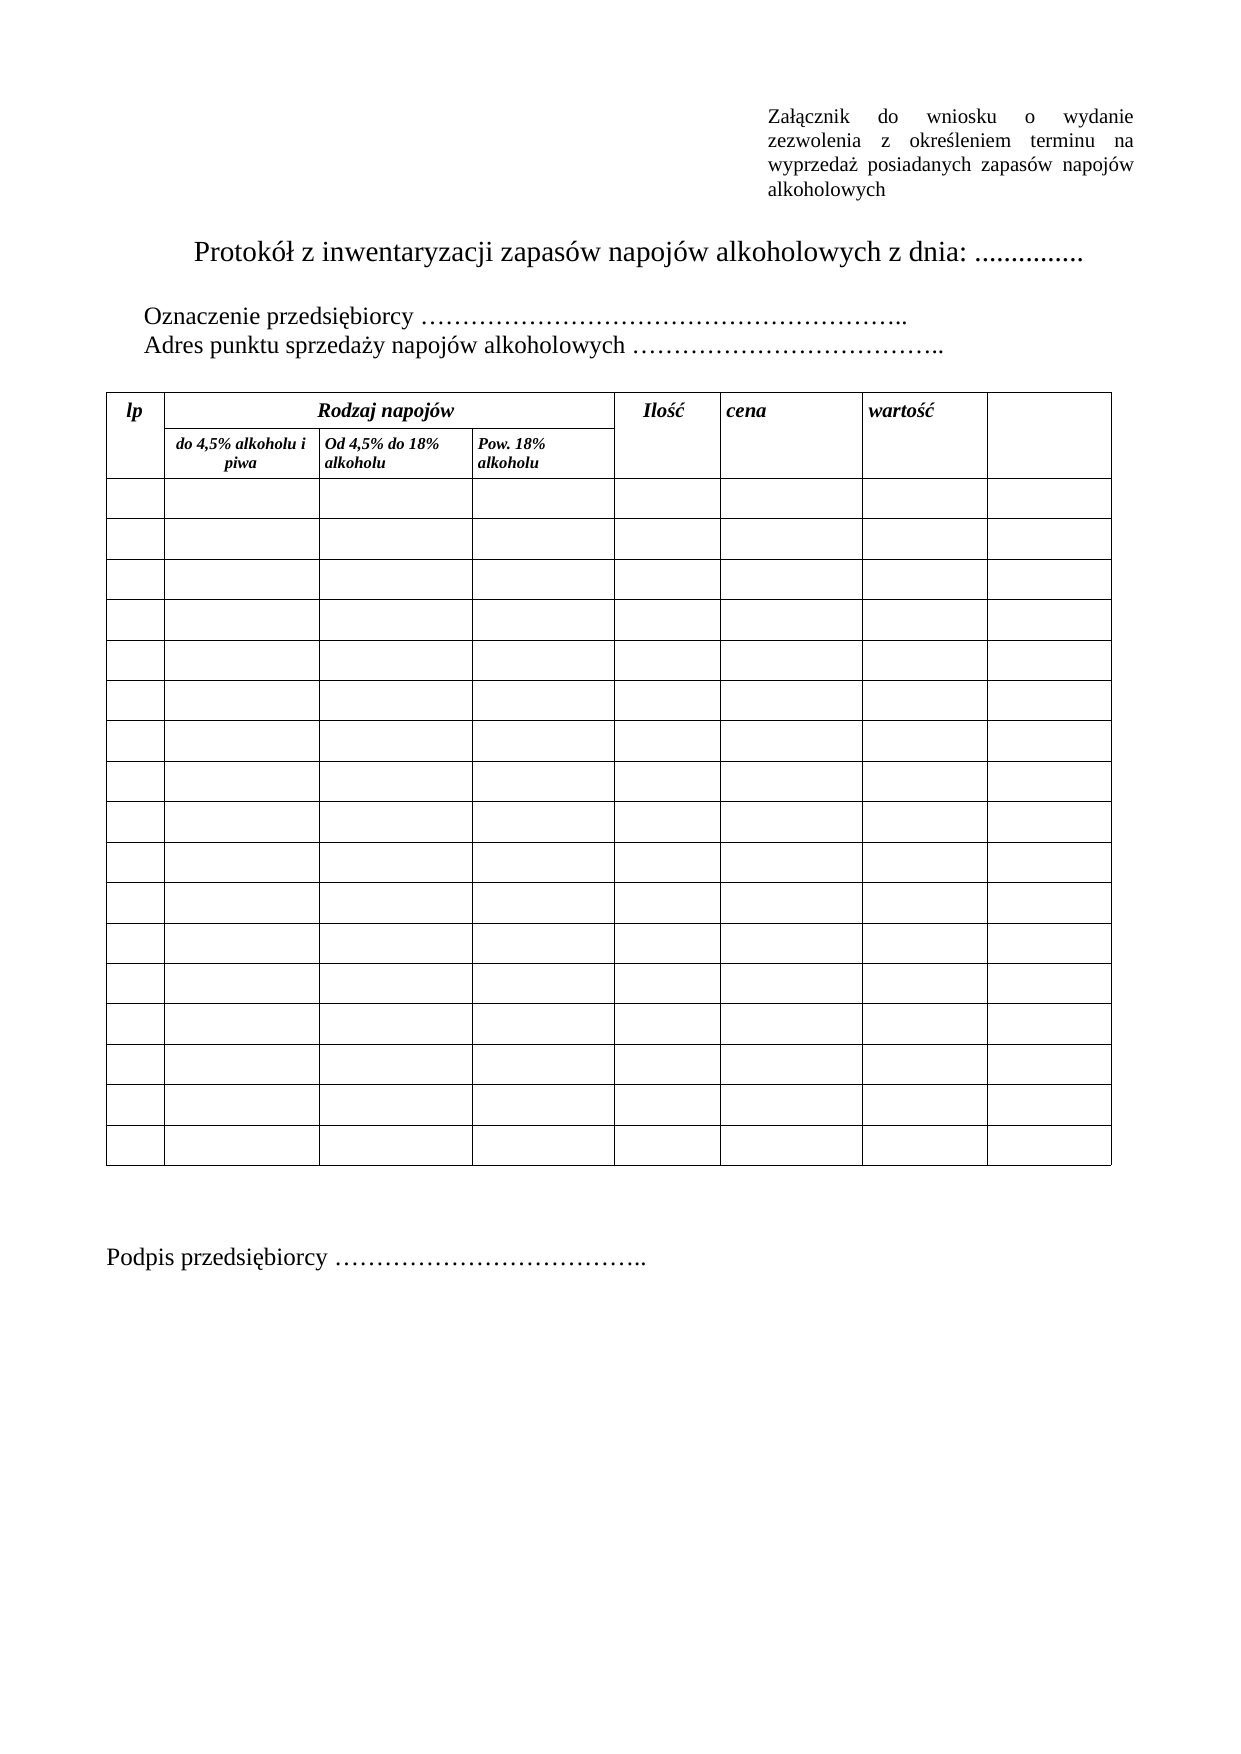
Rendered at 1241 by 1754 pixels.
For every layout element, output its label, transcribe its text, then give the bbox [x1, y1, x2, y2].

table_cell [165, 762, 319, 801]
table_cell [721, 641, 862, 680]
table_cell [988, 802, 1111, 842]
table_cell [721, 560, 862, 599]
table_cell [863, 600, 987, 639]
table_cell [107, 964, 164, 1003]
table_cell [988, 924, 1111, 963]
table_cell [615, 883, 720, 922]
table_cell [863, 883, 987, 922]
table_cell [721, 843, 862, 882]
table_cell [165, 721, 319, 761]
table_cell [863, 1085, 987, 1124]
table_cell [721, 883, 862, 922]
table_cell [473, 924, 614, 963]
table_cell [615, 681, 720, 720]
table_cell [988, 1085, 1111, 1124]
table_cell [988, 479, 1111, 518]
table_cell [473, 1126, 614, 1165]
table_cell Pow. 18% alkoholu [473, 429, 614, 478]
table_cell [320, 600, 472, 639]
table_cell [320, 1126, 472, 1165]
table_cell [721, 519, 862, 559]
table_cell [615, 802, 720, 842]
table_cell [165, 681, 319, 720]
table_cell [165, 1045, 319, 1084]
table_cell [107, 600, 164, 639]
table_cell [320, 641, 472, 680]
table_cell Od 4,5% do 18% alkoholu [320, 429, 472, 478]
table_header Ilość [615, 393, 720, 478]
table_cell [721, 924, 862, 963]
table_cell [615, 600, 720, 639]
table_cell [320, 519, 472, 559]
table_cell [615, 843, 720, 882]
table_cell [988, 964, 1111, 1003]
table_cell [615, 560, 720, 599]
table_cell [721, 681, 862, 720]
table_cell [320, 802, 472, 842]
table_cell [615, 721, 720, 761]
table_cell [165, 1004, 319, 1044]
table_cell [320, 1085, 472, 1124]
table_cell [721, 964, 862, 1003]
table_cell [165, 843, 319, 882]
table_cell [107, 1126, 164, 1165]
table_cell [988, 641, 1111, 680]
table_cell [615, 1004, 720, 1044]
table_cell [615, 1126, 720, 1165]
text Protokół z inwentaryzacji zapasów napojów alkoholowych z dnia: ............... [144, 234, 1134, 268]
table_cell [721, 479, 862, 518]
table_cell [863, 1126, 987, 1165]
table_cell [165, 641, 319, 680]
table_cell [615, 964, 720, 1003]
table_cell [473, 721, 614, 761]
table_cell [165, 560, 319, 599]
table_header [988, 393, 1111, 478]
table_cell [863, 479, 987, 518]
table_cell [863, 1004, 987, 1044]
table_cell [320, 1004, 472, 1044]
table_cell [165, 1126, 319, 1165]
table_cell [721, 1004, 862, 1044]
table_cell [473, 802, 614, 842]
table_cell [473, 560, 614, 599]
table_cell [721, 1085, 862, 1124]
table_cell [473, 641, 614, 680]
table_cell [107, 1085, 164, 1124]
table_cell [615, 1045, 720, 1084]
table_cell [473, 1045, 614, 1084]
table_cell [107, 560, 164, 599]
table_cell [721, 762, 862, 801]
table_cell [107, 802, 164, 842]
table_cell [473, 843, 614, 882]
table_cell [107, 681, 164, 720]
table_cell [165, 802, 319, 842]
table_cell [721, 1126, 862, 1165]
table_cell [615, 924, 720, 963]
table_cell [107, 924, 164, 963]
table_cell [107, 843, 164, 882]
table_cell [721, 721, 862, 761]
table_cell [863, 519, 987, 559]
table_cell [615, 519, 720, 559]
table_cell [165, 924, 319, 963]
table_cell [721, 600, 862, 639]
table_cell [320, 964, 472, 1003]
table_cell [615, 641, 720, 680]
table_cell [107, 883, 164, 922]
table_cell [320, 721, 472, 761]
table_cell [863, 560, 987, 599]
table_cell [320, 843, 472, 882]
table_cell [473, 1004, 614, 1044]
table_cell [988, 519, 1111, 559]
table_cell [863, 641, 987, 680]
table_cell [473, 883, 614, 922]
table_cell [863, 924, 987, 963]
table_cell [473, 479, 614, 518]
table_cell [988, 883, 1111, 922]
table_cell [988, 762, 1111, 801]
table_header wartość [863, 393, 987, 478]
table_cell [165, 519, 319, 559]
table_cell [473, 519, 614, 559]
table_cell [988, 1045, 1111, 1084]
table_cell [615, 762, 720, 801]
table_cell [615, 1085, 720, 1124]
table_cell [165, 883, 319, 922]
table_header Rodzaj napojów [165, 393, 614, 428]
table_cell [165, 479, 319, 518]
table_cell [863, 802, 987, 842]
table_cell [320, 479, 472, 518]
table_cell [863, 762, 987, 801]
table_cell [988, 1004, 1111, 1044]
text Adres punktu sprzedaży napojów alkoholowych ……………………………….. [144, 330, 1134, 359]
table_cell [721, 802, 862, 842]
table_cell [863, 721, 987, 761]
table_cell [721, 1045, 862, 1084]
table_header cena [721, 393, 862, 478]
table_cell [473, 964, 614, 1003]
table_cell [165, 600, 319, 639]
table_header lp [107, 393, 164, 478]
table_cell [320, 560, 472, 599]
text Podpis przedsiębiorcy ……………………………….. [106, 1242, 1178, 1271]
table_cell [473, 1085, 614, 1124]
table_cell [473, 762, 614, 801]
table_cell [473, 681, 614, 720]
table_cell do 4,5% alkoholu i piwa [165, 429, 319, 478]
table_cell [165, 964, 319, 1003]
table_cell [863, 964, 987, 1003]
table_cell [863, 681, 987, 720]
table_cell [988, 1126, 1111, 1165]
table_cell [988, 600, 1111, 639]
table_cell [165, 1085, 319, 1124]
table_cell [988, 721, 1111, 761]
table_cell [615, 479, 720, 518]
table_cell [107, 1004, 164, 1044]
table_cell [320, 762, 472, 801]
text Oznaczenie przedsiębiorcy ………………………………………………….. [144, 301, 1134, 330]
table_cell [320, 924, 472, 963]
table_cell [988, 681, 1111, 720]
table_cell [863, 843, 987, 882]
table_cell [863, 1045, 987, 1084]
table_cell [988, 843, 1111, 882]
table_cell [107, 762, 164, 801]
table_cell [107, 479, 164, 518]
table_cell [107, 519, 164, 559]
table_cell [473, 600, 614, 639]
table_cell [320, 681, 472, 720]
text Załącznik do wniosku o wydanie zezwolenia z określeniem terminu na wyprzedaż posiadanych zapasów napojów alkoholowych [768, 104, 1134, 201]
table_cell [107, 721, 164, 761]
table_cell [107, 1045, 164, 1084]
table_cell [107, 641, 164, 680]
table_cell [320, 883, 472, 922]
table_cell [988, 560, 1111, 599]
table_cell [320, 1045, 472, 1084]
